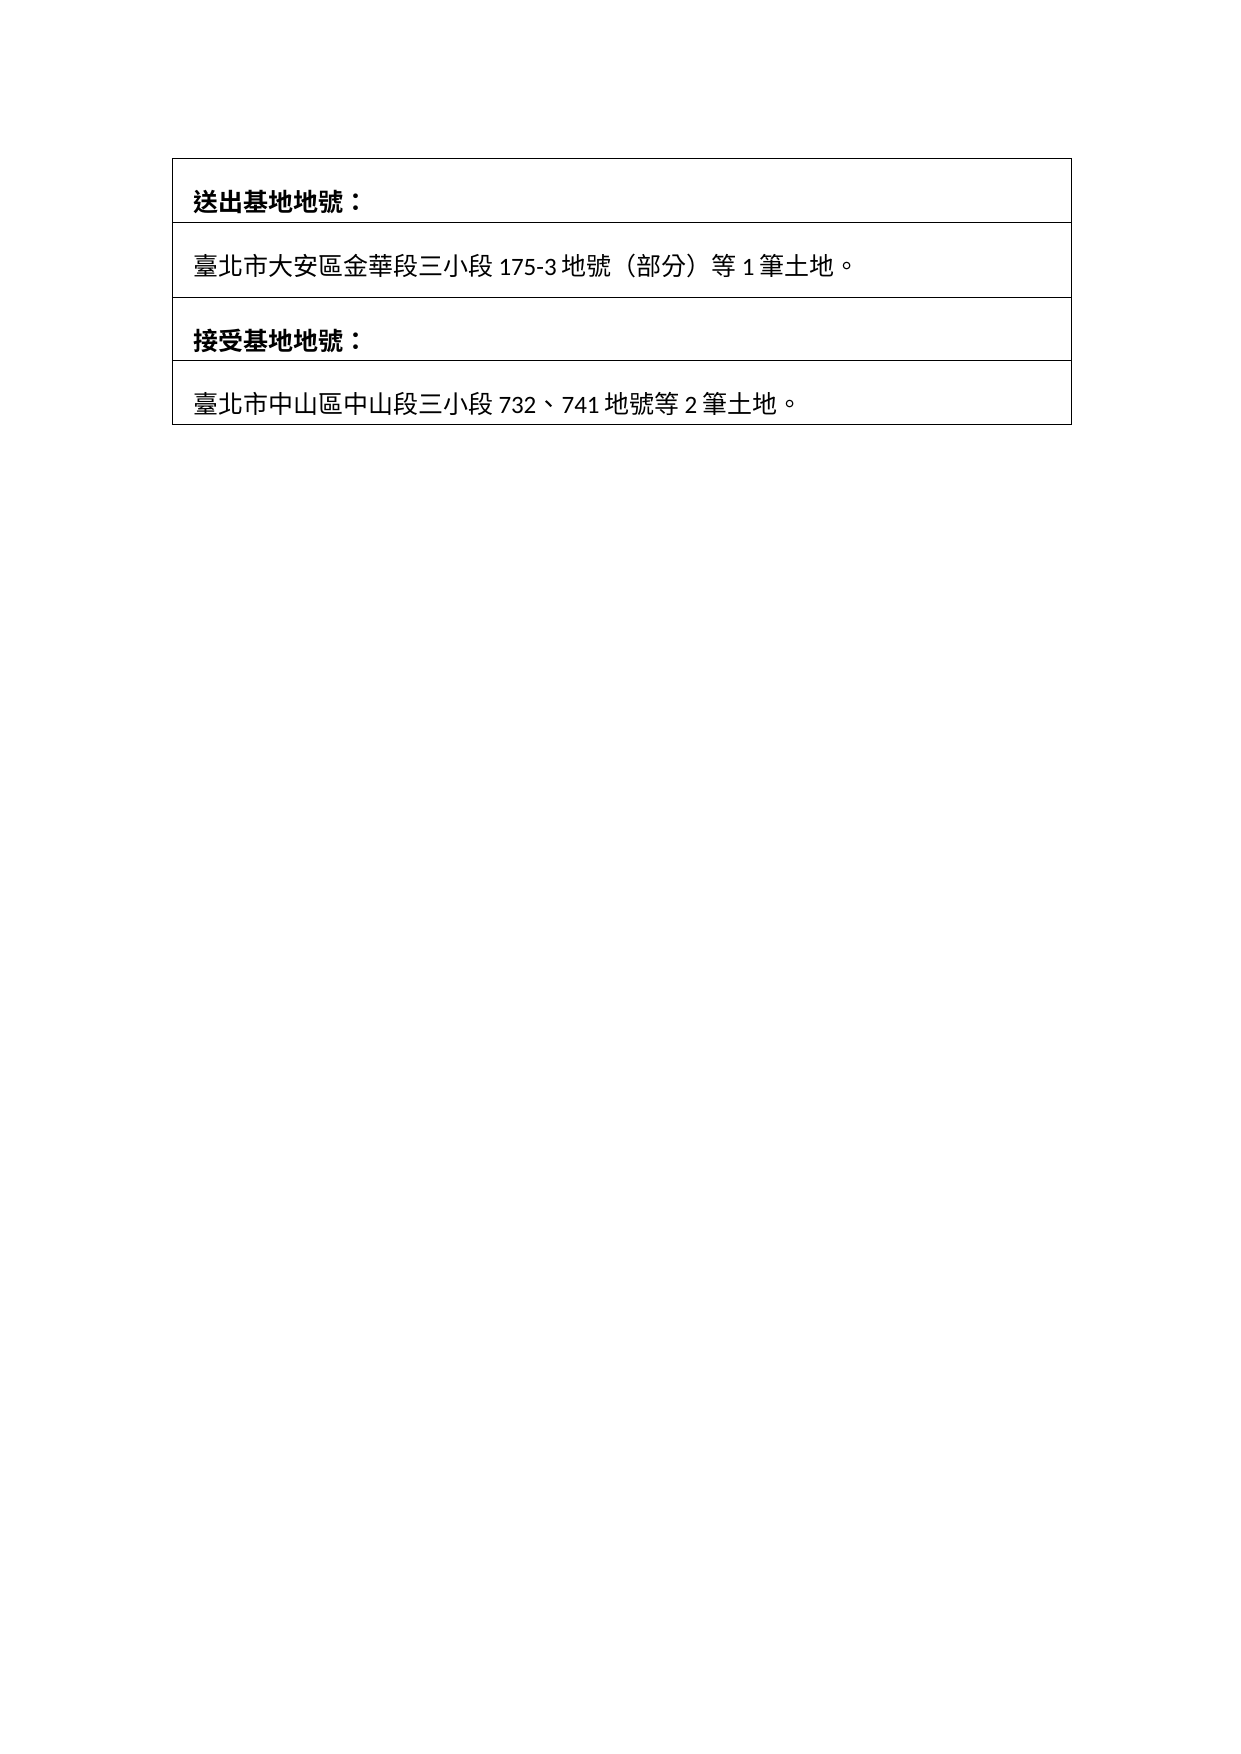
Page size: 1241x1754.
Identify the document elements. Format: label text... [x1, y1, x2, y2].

table_header 送出基地地號： [173, 159, 1071, 222]
table_cell 臺北市中山區中山段三小段732、741地號等2筆土地。 [173, 361, 1071, 424]
table_cell 接受基地地號： [173, 298, 1071, 360]
table_cell 臺北市大安區金華段三小段175-3地號（部分）等1筆土地。 [173, 223, 1071, 297]
